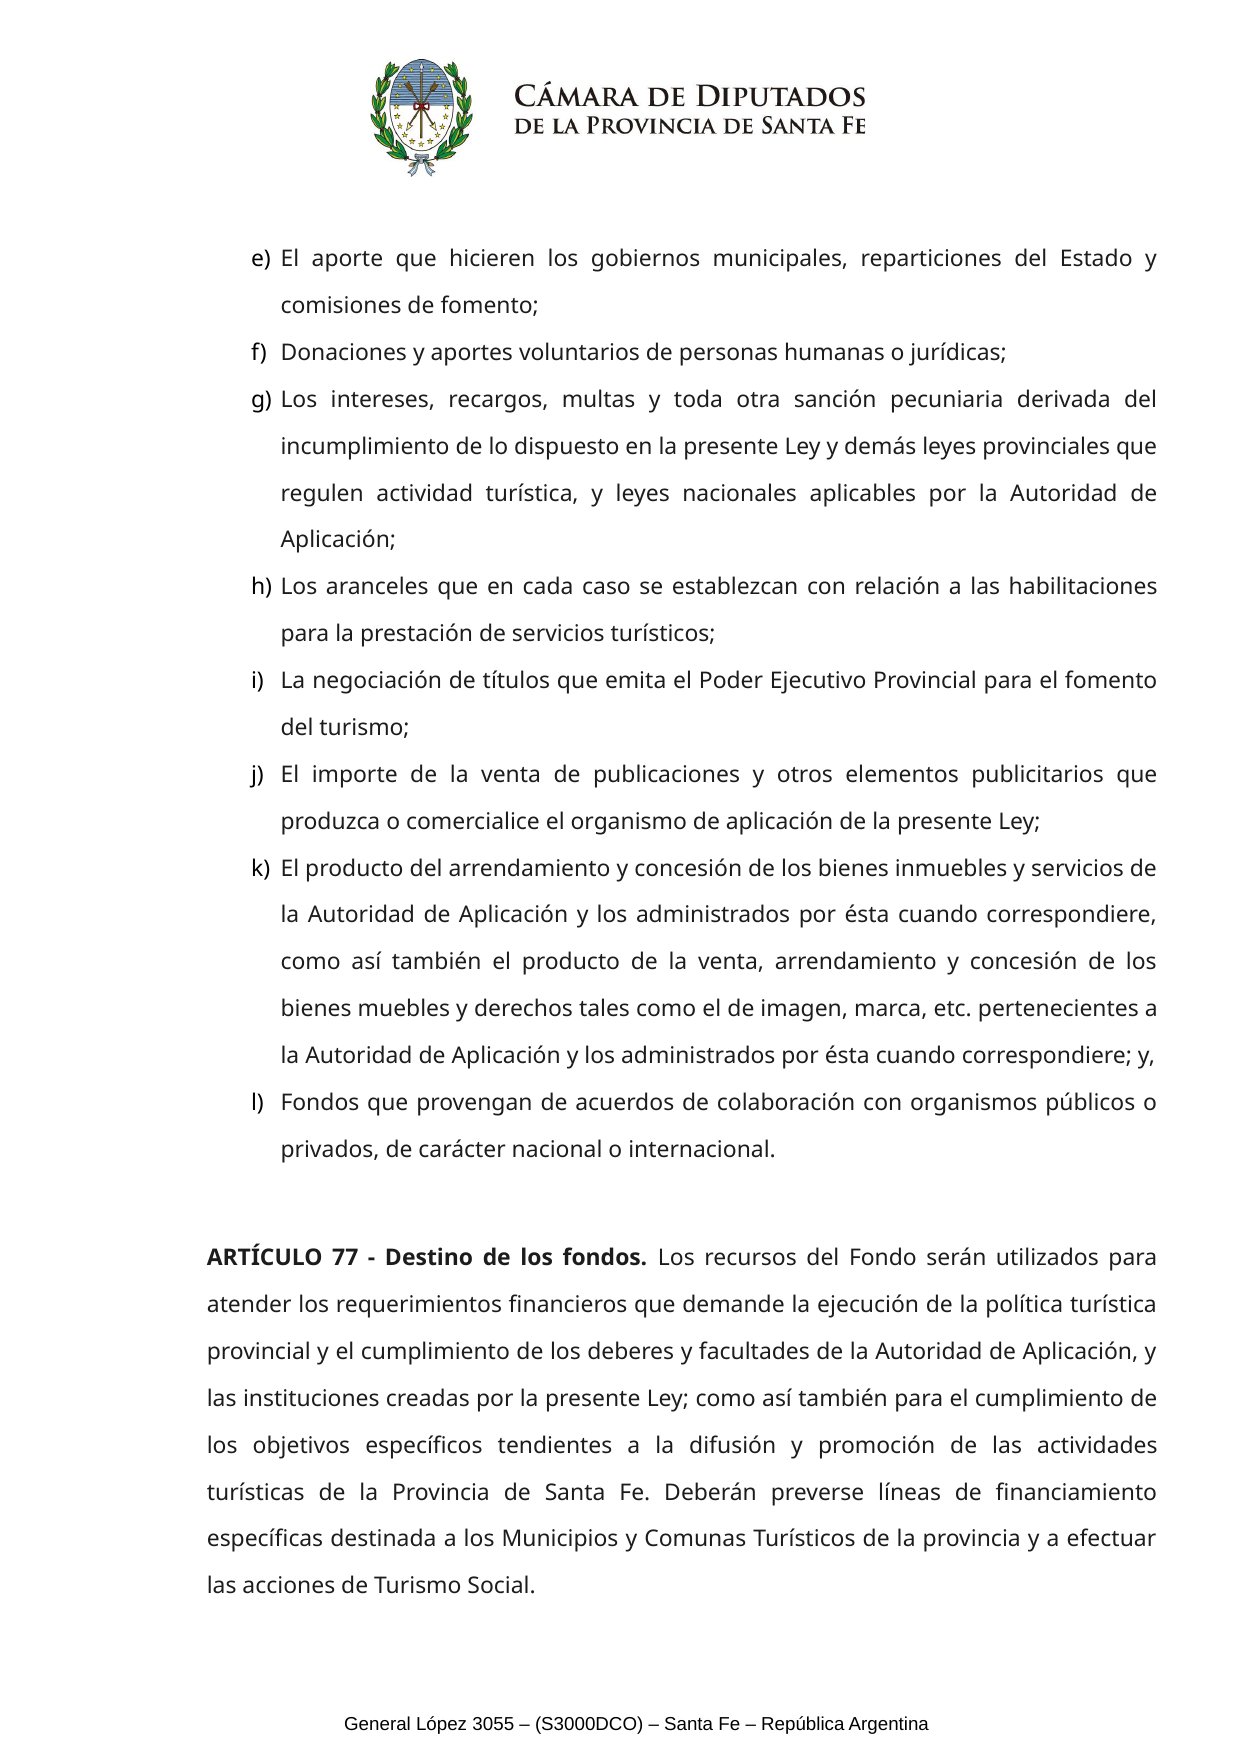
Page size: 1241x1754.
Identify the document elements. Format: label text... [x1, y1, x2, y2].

list El aporte que hicieren los gobiernos municipales, reparticiones del Estado y comisiones de fomento; [251, 242, 1158, 320]
list Los intereses, recargos, multas y toda otra sanción pecuniaria derivada del incumplimiento de lo dispuesto en la presente Ley y demás leyes provinciales que regulen actividad turística, y leyes nacionales aplicables por la Autoridad de Aplicación; [251, 383, 1158, 555]
list La negociación de títulos que emita el Poder Ejecutivo Provincial para el fomento del turismo; [251, 664, 1158, 742]
list Donaciones y aportes voluntarios de personas humanas o jurídicas; [251, 336, 1158, 367]
picture [370, 59, 866, 181]
text ARTÍCULO 77 - Destino de los fondos. Los recursos del Fondo serán utilizados para atender los requerimientos financieros que demande la ejecución de la política turística provincial y el cumplimiento de los deberes y facultades de la Autoridad de Aplicación, y las instituciones creadas por la presente Ley; como así también para el cumplimiento de los objetivos específicos tendientes a la difusión y promoción de las actividades turísticas de la Provincia de Santa Fe. Deberán preverse líneas de financiamiento específicas destinada a los Municipios y Comunas Turísticos de la provincia y a efectuar las acciones de Turismo Social. [207, 1241, 1158, 1601]
list El importe de la venta de publicaciones y otros elementos publicitarios que produzca o comercialice el organismo de aplicación de la presente Ley; [251, 758, 1158, 836]
list Los aranceles que en cada caso se establezcan con relación a las habilitaciones para la prestación de servicios turísticos; [251, 570, 1158, 648]
list El producto del arrendamiento y concesión de los bienes inmuebles y servicios de la Autoridad de Aplicación y los administrados por ésta cuando correspondiere, como así también el producto de la venta, arrendamiento y concesión de los bienes muebles y derechos tales como el de imagen, marca, etc. pertenecientes a la Autoridad de Aplicación y los administrados por ésta cuando correspondiere; y, [251, 852, 1158, 1070]
list Fondos que provengan de acuerdos de colaboración con organismos públicos o privados, de carácter nacional o internacional. [251, 1086, 1158, 1164]
